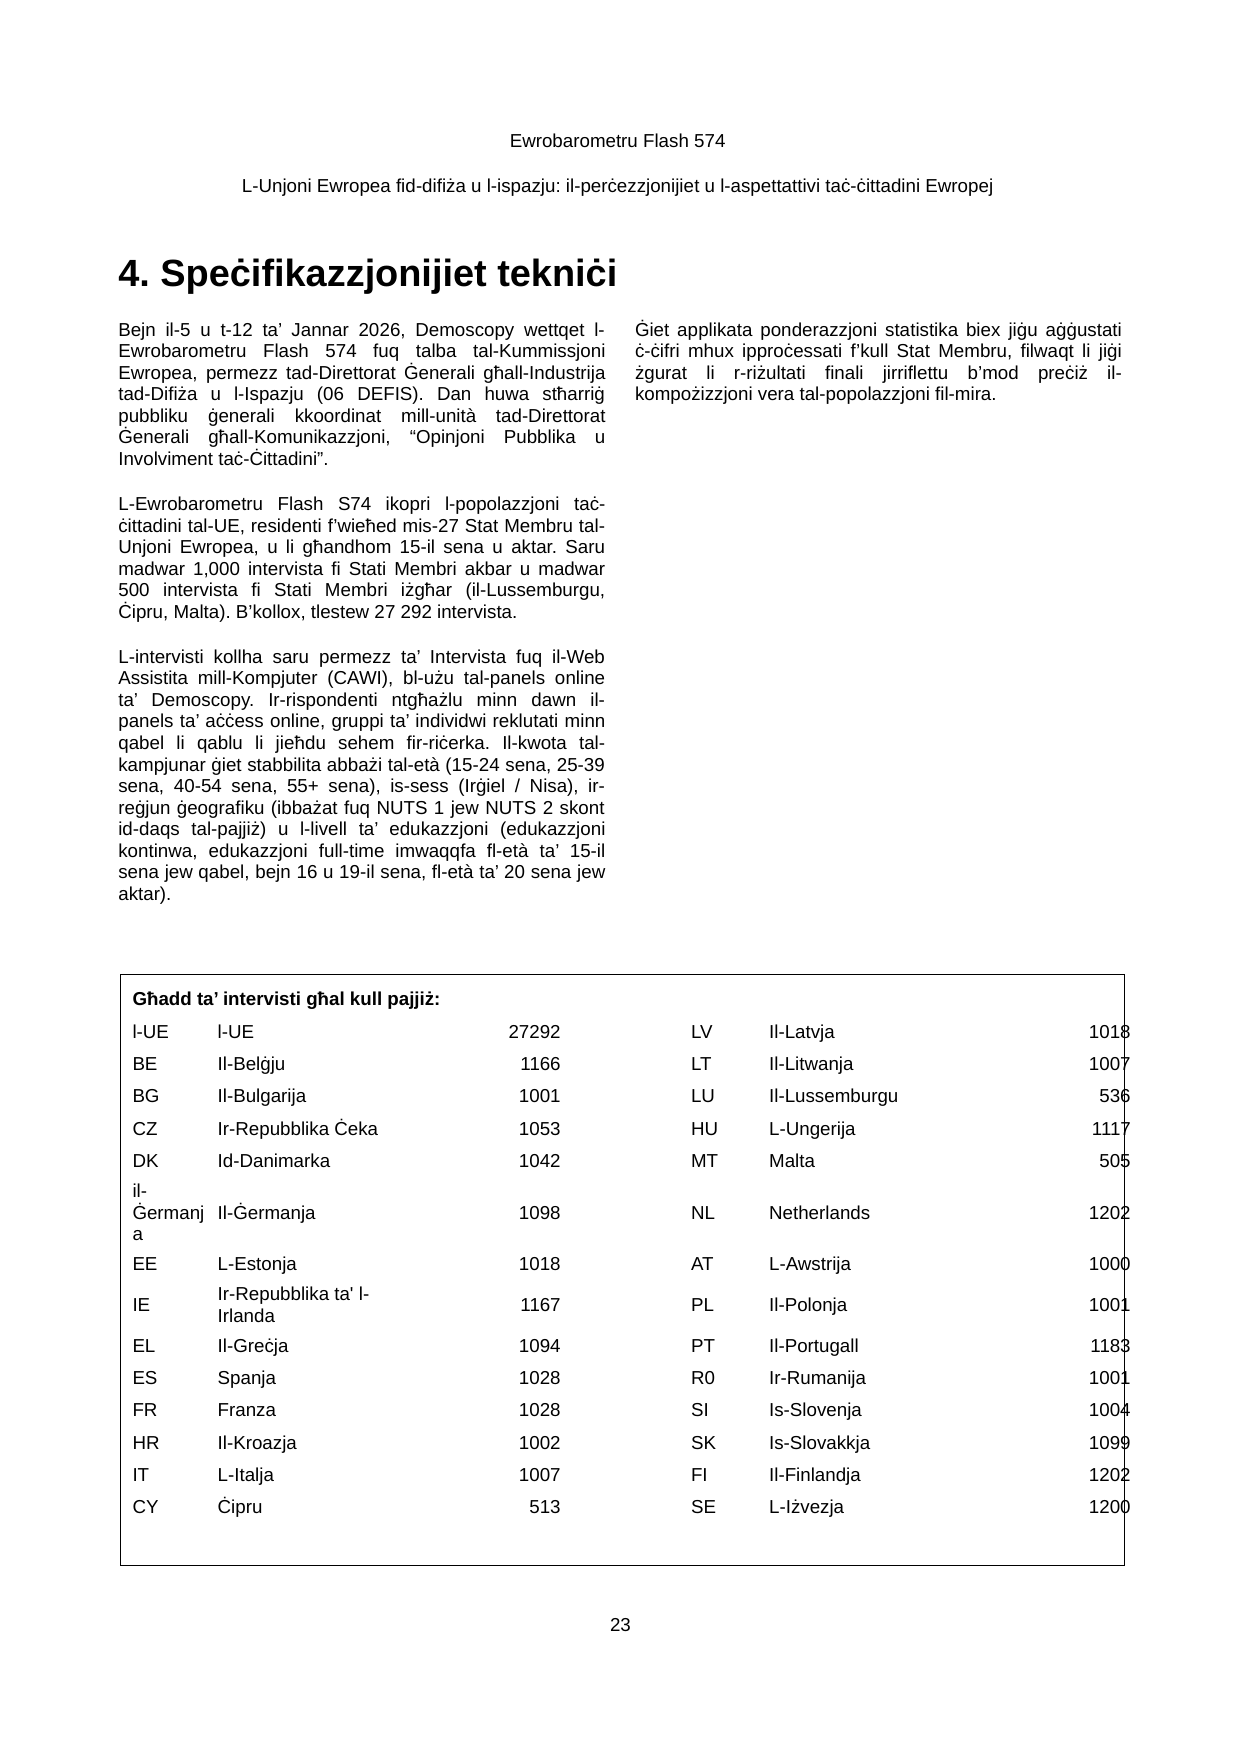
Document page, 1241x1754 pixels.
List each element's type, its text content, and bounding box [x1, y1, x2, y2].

table_cell 1007 [972, 1048, 1124, 1080]
table_cell Is-Slovakkja [766, 1426, 972, 1458]
table_cell LT [688, 1048, 766, 1080]
table_cell Il-Lussemburgu [766, 1080, 972, 1112]
table_cell 1098 [420, 1177, 563, 1248]
table_cell 1094 [420, 1329, 563, 1361]
table_cell [563, 1394, 688, 1426]
table_cell IT [129, 1459, 214, 1491]
table_cell 1099 [972, 1426, 1124, 1458]
table_cell PL [688, 1280, 766, 1329]
table_cell LU [688, 1080, 766, 1112]
table_cell 1028 [420, 1361, 563, 1394]
table_cell 1001 [972, 1361, 1124, 1394]
table_cell BG [129, 1080, 214, 1112]
table_cell CZ [129, 1112, 214, 1145]
table_cell EE [129, 1248, 214, 1280]
table_cell 1166 [420, 1048, 563, 1080]
table_cell L-Italja [215, 1459, 420, 1491]
table_cell 1001 [420, 1080, 563, 1112]
table_cell SE [688, 1491, 766, 1523]
table_cell 1042 [420, 1145, 563, 1177]
table_cell 1117 [972, 1112, 1124, 1145]
table_cell [563, 1280, 688, 1329]
table_cell l-UE [129, 1015, 214, 1047]
table_cell 505 [972, 1145, 1124, 1177]
table_cell Franza [215, 1394, 420, 1426]
table_cell IE [129, 1280, 214, 1329]
table_cell il-Ġermanja [129, 1177, 214, 1248]
text Bejn il-5 u t-12 ta’ Jannar 2026, Demoscopy wettqet l-Ewrobarometru Flash 574 fuq talba tal-Kummissjoni Ewropea, permezz tad-Direttorat Ġenerali għall-Industrija tad-Difiża u l-Ispazju (06 DEFIS). Dan huwa stħarriġ pubbliku ġenerali kkoordinat mill-unità tad-Direttorat Ġenerali għall-Komunikazzjoni, “Opinjoni Pubblika u Involviment taċ-Ċittadini”. [118, 318, 605, 469]
table_cell 1183 [972, 1329, 1124, 1361]
table_cell 1000 [972, 1248, 1124, 1280]
table_cell [563, 1329, 688, 1361]
table_cell NL [688, 1177, 766, 1248]
table_cell CY [129, 1491, 214, 1523]
table_cell 1007 [420, 1459, 563, 1491]
table_cell 1053 [420, 1112, 563, 1145]
table_cell Il-Polonja [766, 1280, 972, 1329]
table_cell Il-Bulgarija [215, 1080, 420, 1112]
table_cell 1028 [420, 1394, 563, 1426]
table_header Għadd ta’ intervisti għal kull pajjiż: [129, 983, 1124, 1015]
table_cell [563, 1112, 688, 1145]
table_cell [563, 1426, 688, 1458]
text L-intervisti kollha saru permezz ta’ Intervista fuq il-Web Assistita mill-Kompjuter (CAWI), bl-użu tal-panels online ta’ Demoscopy. Ir-rispondenti ntgħażlu minn dawn il-panels ta’ aċċess online, gruppi ta’ individwi reklutati minn qabel li qablu li jieħdu sehem fir-riċerka. Il-kwota tal-kampjunar ġiet stabbilita abbażi tal-età (15-24 sena, 25-39 sena, 40-54 sena, 55+ sena), is-sess (Irġiel / Nisa), ir-reġjun ġeografiku (ibbażat fuq NUTS 1 jew NUTS 2 skont id-daqs tal-pajjiż) u l-livell ta’ edukazzjoni (edukazzjoni kontinwa, edukazzjoni full-time imwaqqfa fl-età ta’ 15-il sena jew qabel, bejn 16 u 19-il sena, fl-età ta’ 20 sena jew aktar). [118, 646, 605, 904]
table_cell Ir-Repubblika Ċeka [215, 1112, 420, 1145]
table_cell AT [688, 1248, 766, 1280]
table_cell Il-Greċja [215, 1329, 420, 1361]
table_cell LV [688, 1015, 766, 1047]
text L-Ewrobarometru Flash S74 ikopri l-popolazzjoni taċ-ċittadini tal-UE, residenti f’wieħed mis-27 Stat Membru tal-Unjoni Ewropea, u li għandhom 15-il sena u aktar. Saru madwar 1,000 intervista fi Stati Membri akbar u madwar 500 intervista fi Stati Membri iżgħar (il-Lussemburgu, Ċipru, Malta). B’kollox, tlestew 27 292 intervista. [118, 493, 605, 622]
table_cell 1167 [420, 1280, 563, 1329]
table_cell L-Ungerija [766, 1112, 972, 1145]
table_cell 27292 [420, 1015, 563, 1047]
table_cell Ir-Rumanija [766, 1361, 972, 1394]
table_cell L-Iżvezja [766, 1491, 972, 1523]
table_cell [563, 1145, 688, 1177]
table_cell 536 [972, 1080, 1124, 1112]
text Ġiet applikata ponderazzjoni statistika biex jiġu aġġustati ċ-ċifri mhux ipproċessati f’kull Stat Membru, filwaqt li jiġi żgurat li r-riżultati finali jirriflettu b’mod preċiż il-kompożizzjoni vera tal-popolazzjoni fil-mira. [635, 318, 1122, 405]
table_cell [563, 1491, 688, 1523]
table_cell MT [688, 1145, 766, 1177]
table_cell Il-Latvja [766, 1015, 972, 1047]
table_cell HR [129, 1426, 214, 1458]
table_cell [563, 1015, 688, 1047]
table_cell [563, 1177, 688, 1248]
table_cell [563, 1080, 688, 1112]
table_cell [563, 1248, 688, 1280]
table_cell 513 [420, 1491, 563, 1523]
table_cell [563, 1361, 688, 1394]
table_cell [563, 1459, 688, 1491]
table_cell PT [688, 1329, 766, 1361]
subtitle 4. Speċifikazzjonijiet tekniċi [118, 251, 1122, 294]
table_cell FR [129, 1394, 214, 1426]
table_cell Il-Litwanja [766, 1048, 972, 1080]
table_cell [563, 1048, 688, 1080]
table_cell Spanja [215, 1361, 420, 1394]
table_cell Id-Danimarka [215, 1145, 420, 1177]
table_cell BE [129, 1048, 214, 1080]
table_cell ES [129, 1361, 214, 1394]
table_cell Il-Portugall [766, 1329, 972, 1361]
table_cell SI [688, 1394, 766, 1426]
table_cell EL [129, 1329, 214, 1361]
table_cell Il-Finlandja [766, 1459, 972, 1491]
table_cell Il-Ġermanja [215, 1177, 420, 1248]
table_cell Ċipru [215, 1491, 420, 1523]
table_cell 1202 [972, 1177, 1124, 1248]
table_cell FI [688, 1459, 766, 1491]
table_cell SK [688, 1426, 766, 1458]
table_cell 1004 [972, 1394, 1124, 1426]
table_cell HU [688, 1112, 766, 1145]
table_cell l-UE [215, 1015, 420, 1047]
table_cell L-Awstrija [766, 1248, 972, 1280]
table_cell R0 [688, 1361, 766, 1394]
table_cell Malta [766, 1145, 972, 1177]
table_cell 1200 [972, 1491, 1124, 1523]
table_cell Ir-Repubblika ta' l-Irlanda [215, 1280, 420, 1329]
table_cell 1202 [972, 1459, 1124, 1491]
table_cell 1002 [420, 1426, 563, 1458]
table_cell Netherlands [766, 1177, 972, 1248]
table_cell Il-Belġju [215, 1048, 420, 1080]
table_cell 1001 [972, 1280, 1124, 1329]
table_cell L-Estonja [215, 1248, 420, 1280]
table_cell Is-Slovenja [766, 1394, 972, 1426]
table_cell 1018 [420, 1248, 563, 1280]
table_cell Il-Kroazja [215, 1426, 420, 1458]
table_cell DK [129, 1145, 214, 1177]
table_cell 1018 [972, 1015, 1124, 1047]
text Ġiet applikata ponderazzjoni statistika biex jiġu aġġustati ċ-ċifri mhux ipproċessati f’kull Stat Membru, filwaqt li jiġi żgurat li r-riżultati finali jirriflettu b’mod preċiż il-kompożizzjoni vera tal-popolazzjoni fil-mira. [121, 975, 1124, 1565]
